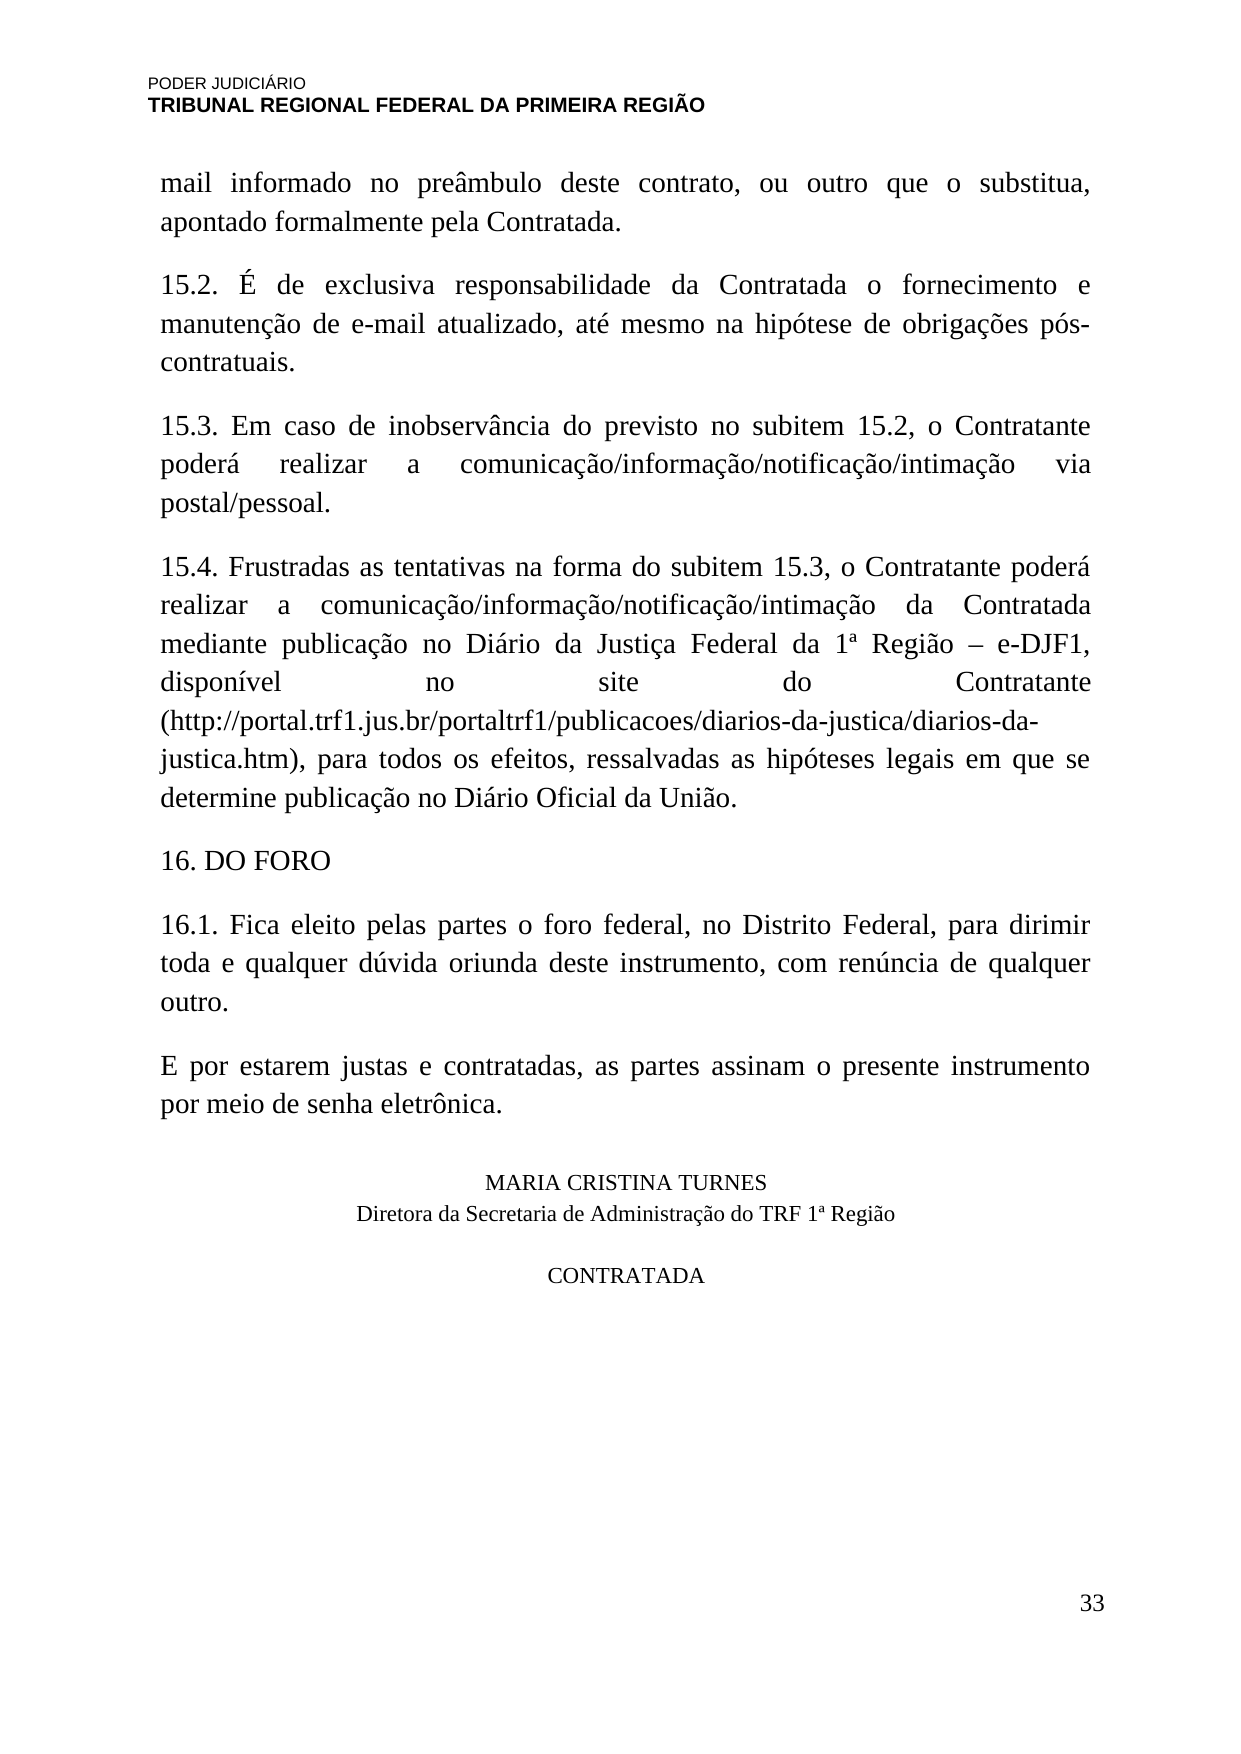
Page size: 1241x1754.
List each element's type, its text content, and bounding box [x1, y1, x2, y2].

text 15.2. É de exclusiva responsabilidade da Contratada o fornecimento e manutenção de e-mail atualizado, até mesmo na hipótese de obrigações pós-contratuais. [160, 267, 1092, 378]
text 15.3. Em caso de inobservância do previsto no subitem 15.2, o Contratante poderá realizar a comunicação/informação/notificação/intimação via postal/pessoal. [160, 408, 1092, 519]
text 16.1. Fica eleito pelas partes o foro federal, no Distrito Federal, para dirimir toda e qualquer dúvida oriunda deste instrumento, com renúncia de qualquer outro. [160, 907, 1092, 1018]
text Diretora da Secretaria de Administração do TRF 1ª Região [154, 1200, 1098, 1226]
text 16. DO FORO [160, 843, 1092, 877]
text mail informado no preâmbulo deste contrato, ou outro que o substitua, apontado formalmente pela Contratada. [160, 165, 1092, 237]
text MARIA CRISTINA TURNES [154, 1169, 1098, 1196]
text CONTRATADA [154, 1262, 1098, 1288]
text E por estarem justas e contratadas, as partes assinam o presente instrumento por meio de senha eletrônica. [160, 1048, 1092, 1120]
text 15.4. Frustradas as tentativas na forma do subitem 15.3, o Contratante poderá realizar a comunicação/informação/notificação/intimação da Contratada mediante publicação no Diário da Justiça Federal da 1ª Região – e-DJF1, disponível no site do Contratante (http://portal.trf1.jus.br/portaltrf1/publicacoes/diarios-da-justica/diarios-da-justica.htm), para todos os efeitos, ressalvadas as hipóteses legais em que se determine publicação no Diário Oficial da União. [160, 549, 1092, 813]
